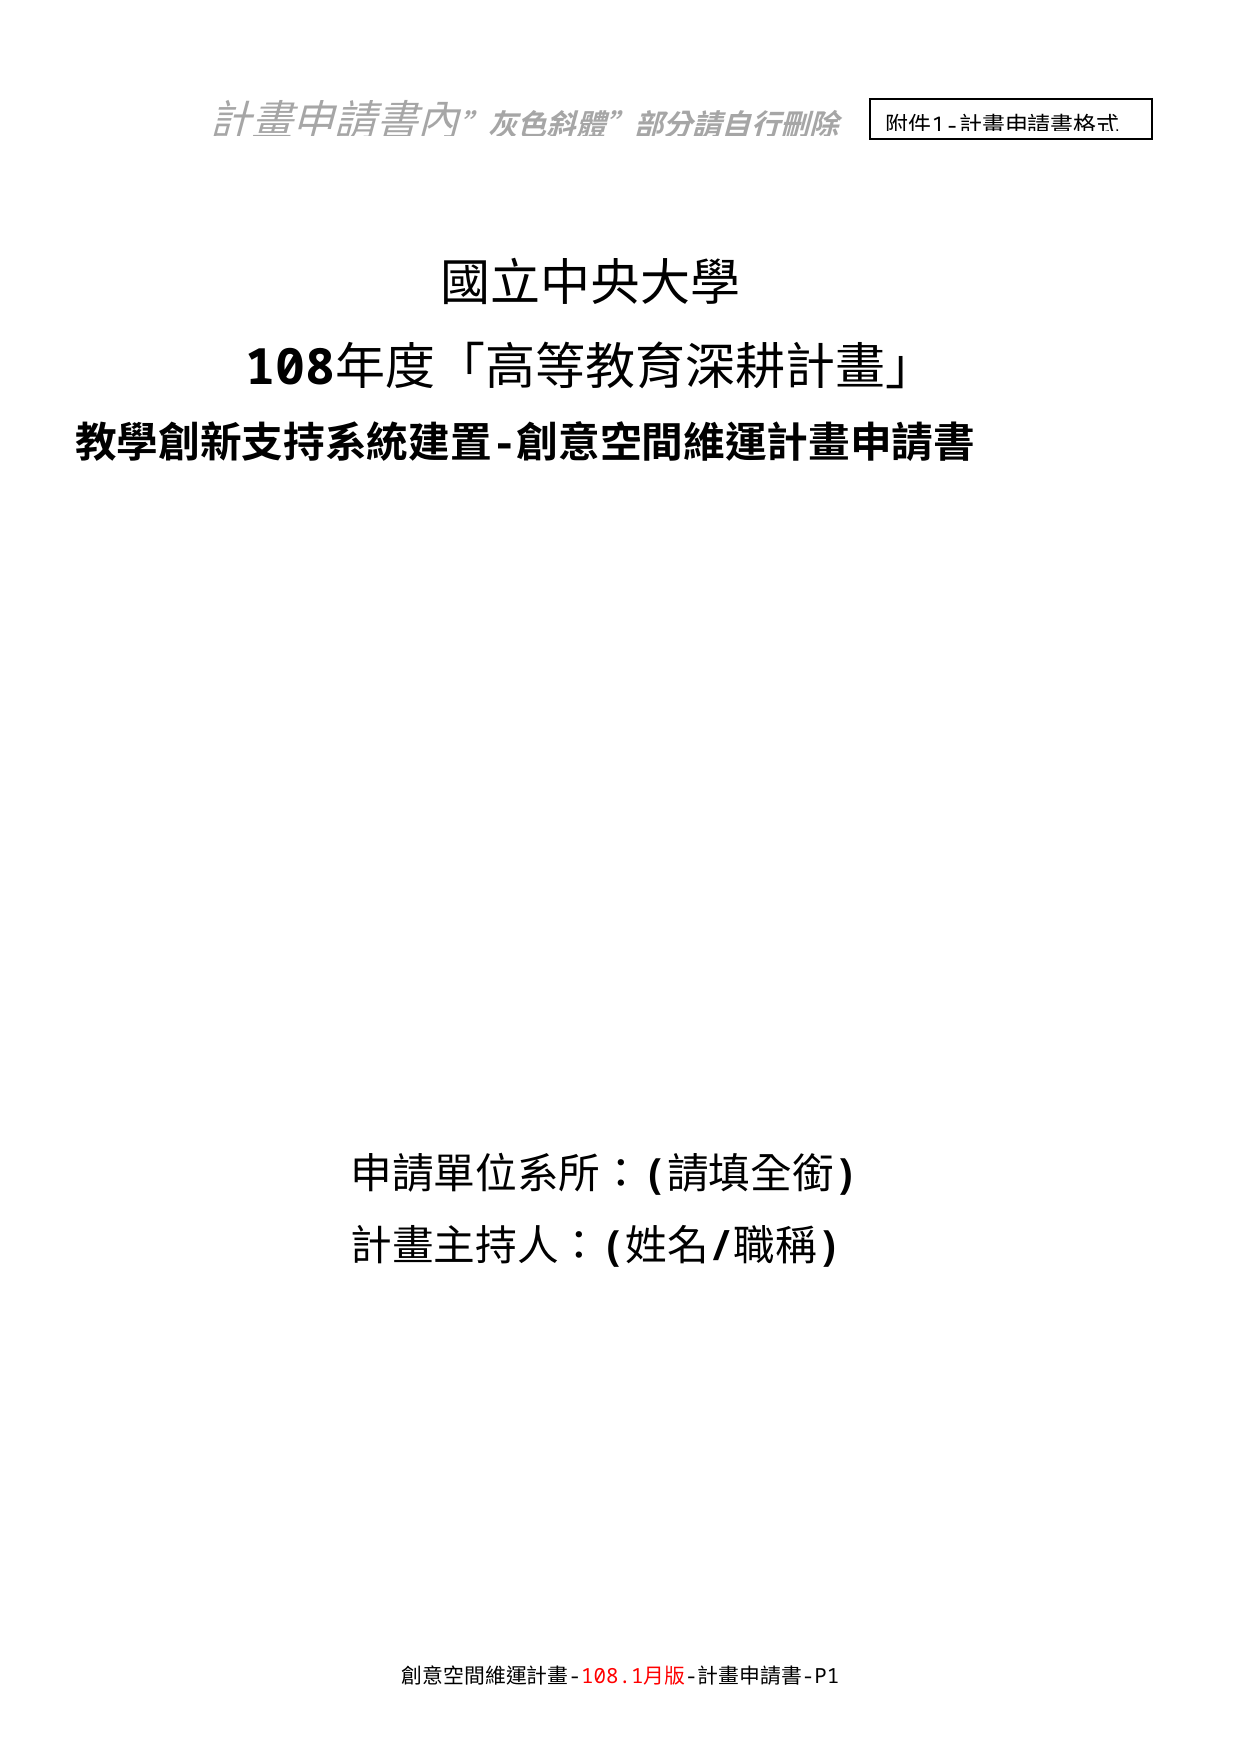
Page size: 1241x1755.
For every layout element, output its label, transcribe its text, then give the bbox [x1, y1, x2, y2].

text 108年度「高等教育深耕計畫」 [75, 326, 1105, 399]
text 附件1-計畫申請書格式 [886, 107, 1136, 131]
text 國立中央大學 [75, 243, 1105, 315]
text 教學創新支持系統建置-創意空間維運計畫申請書 [75, 409, 1105, 470]
text 計畫主持人：(姓名/職稱) [350, 1215, 1105, 1272]
text 計畫申請書內”灰色斜體”部分請自行刪除 [167, 87, 884, 136]
text 申請單位系所：(請填全銜) [350, 1142, 1105, 1199]
